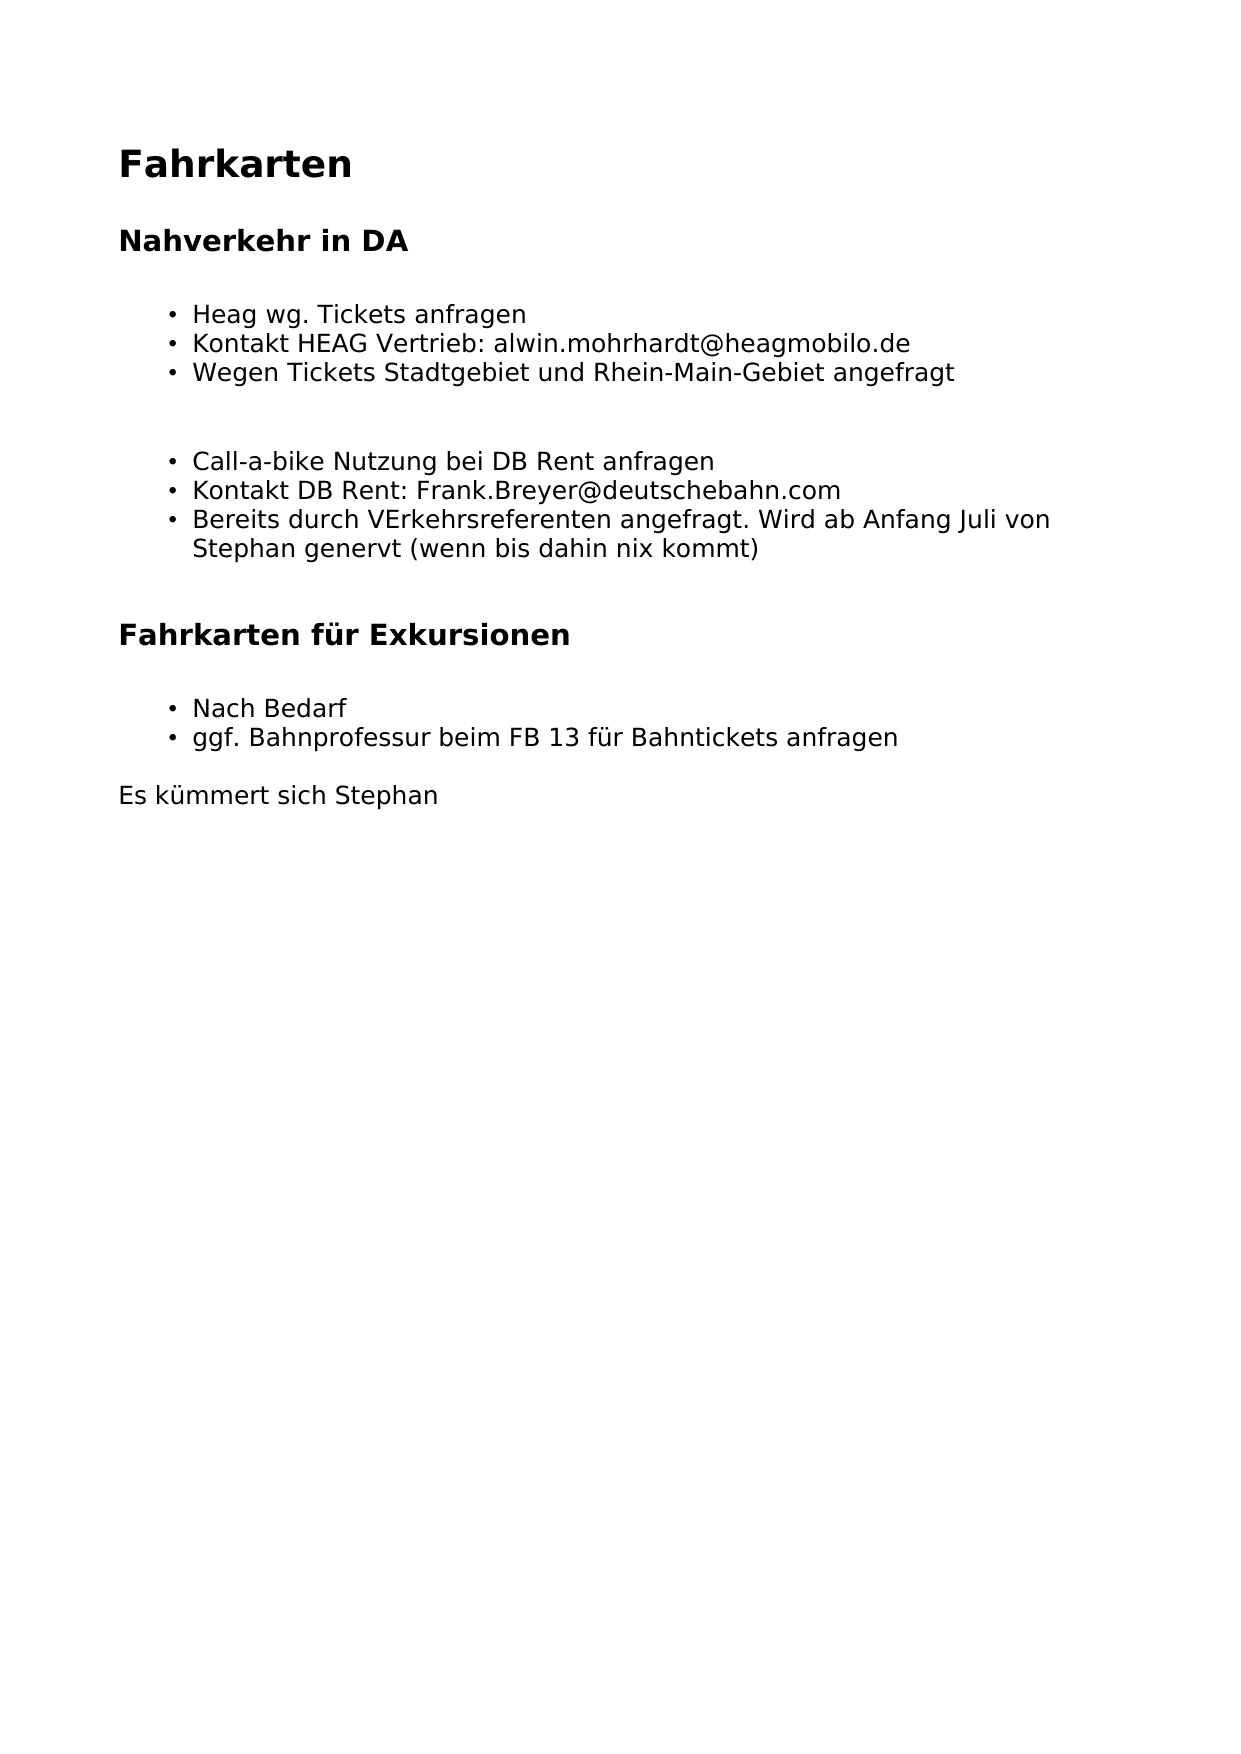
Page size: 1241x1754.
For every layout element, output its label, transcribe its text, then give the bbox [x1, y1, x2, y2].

subtitle Nahverkehr in DA [118, 224, 1122, 258]
subtitle Fahrkarten [118, 143, 1122, 187]
list ggf. Bahnprofessur beim FB 13 für Bahntickets anfragen [177, 723, 1122, 752]
subtitle Fahrkarten für Exkursionen [118, 618, 1122, 652]
list Call-a-bike Nutzung bei DB Rent anfragen [177, 447, 1122, 476]
list Wegen Tickets Stadtgebiet und Rhein-Main-Gebiet angefragt [177, 358, 1122, 388]
text Es kümmert sich Stephan [118, 782, 1122, 811]
list Nach Bedarf [177, 694, 1122, 723]
list Bereits durch VErkehrsreferenten angefragt. Wird ab Anfang Juli von Stephan genervt (wenn bis dahin nix kommt) [177, 505, 1122, 563]
list Kontakt DB Rent: Frank.Breyer@deutschebahn.com [177, 476, 1122, 505]
list Kontakt HEAG Vertrieb: alwin.mohrhardt@heagmobilo.de [177, 329, 1122, 358]
list Heag wg. Tickets anfragen [177, 300, 1122, 329]
